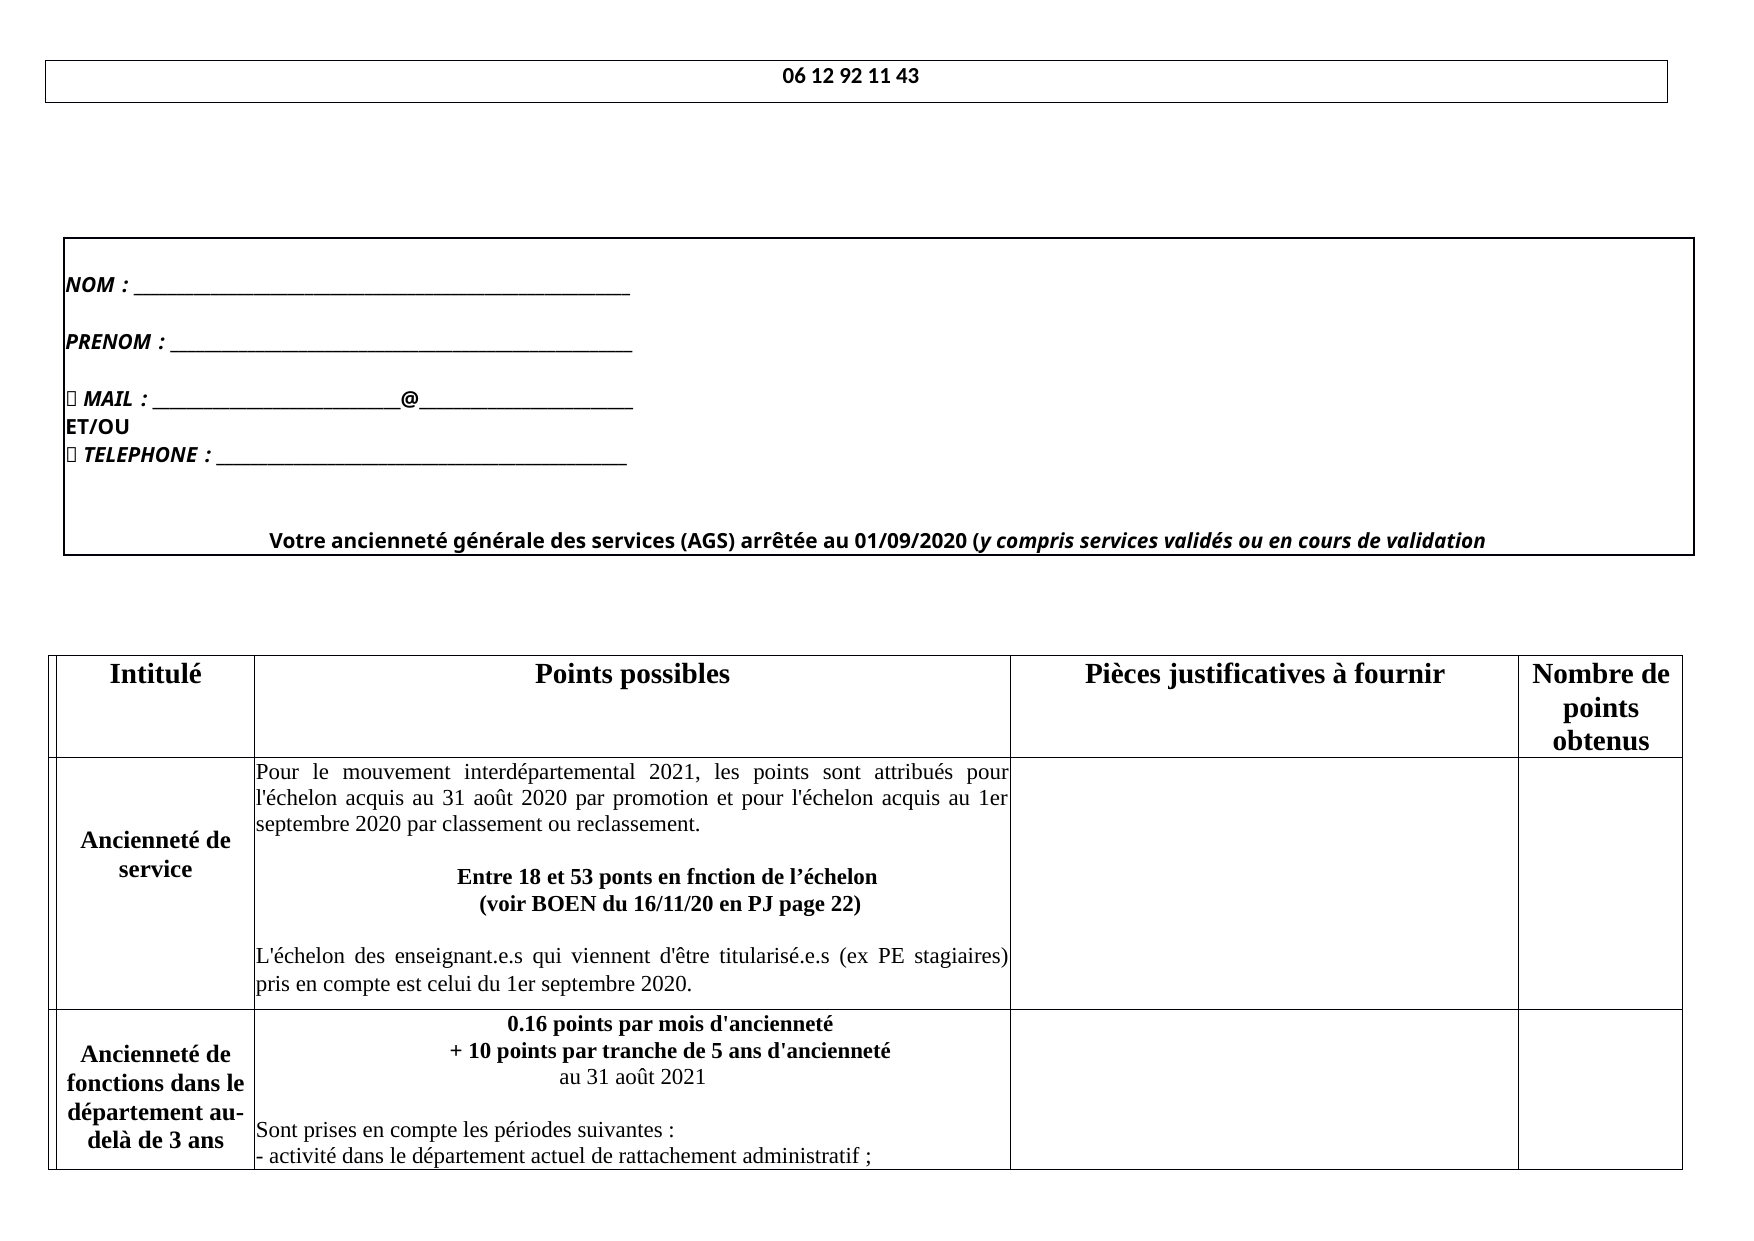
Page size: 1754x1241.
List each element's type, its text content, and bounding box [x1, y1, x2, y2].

table_cell [1519, 758, 1682, 1009]
table_cell Ancienneté de fonctions dans le département au-delà de 3 ans [57, 1010, 254, 1168]
table_header Pièces justificatives à fournir [1011, 656, 1518, 757]
table_cell 0.16 points par mois d'ancienneté + 10 points par tranche de 5 ans d'ancienneté au 31 août 2021 Sont prises en compte les périodes suivantes : - activité dans le département actuel de rattachement administratif ; [255, 1010, 1010, 1168]
table_header Nombre de points obtenus [1519, 656, 1682, 757]
table_header Points possibles [255, 656, 1010, 757]
table_cell Ancienneté de service [57, 758, 254, 1009]
table_cell [46, 60, 1682, 189]
table_cell [1519, 1010, 1682, 1168]
table_cell Pour le mouvement interdépartemental 2021, les points sont attribués pour l'échelon acquis au 31 août 2020 par promotion et pour l'échelon acquis au 1er septembre 2020 par classement ou reclassement. Entre 18 et 53 ponts en fnction de l’échelon (voir BOEN du 16/11/20 en PJ page 22) L'échelon des enseignant.e.s qui viennent d'être titularisé.e.s (ex PE stagiaires) pris en compte est celui du 1er septembre 2020. [255, 758, 1010, 1009]
table_cell [1011, 1010, 1518, 1168]
table_cell [49, 758, 56, 1009]
table_header 06 12 92 11 43 [46, 61, 1667, 102]
table_cell [49, 1010, 56, 1168]
table_header NOM : __________________________________________________________ PRENOM : ______________________________________________________  MAIL : _____________________________@_________________________ ET/OU  TELEPHONE : ________________________________________________ Votre ancienneté générale des services (AGS) arrêtée au 01/09/2020 (y compris services validés ou en cours de validation [65, 239, 1693, 554]
table_header [49, 656, 56, 757]
table_cell [1011, 758, 1518, 1009]
table_header Intitulé [57, 656, 254, 757]
